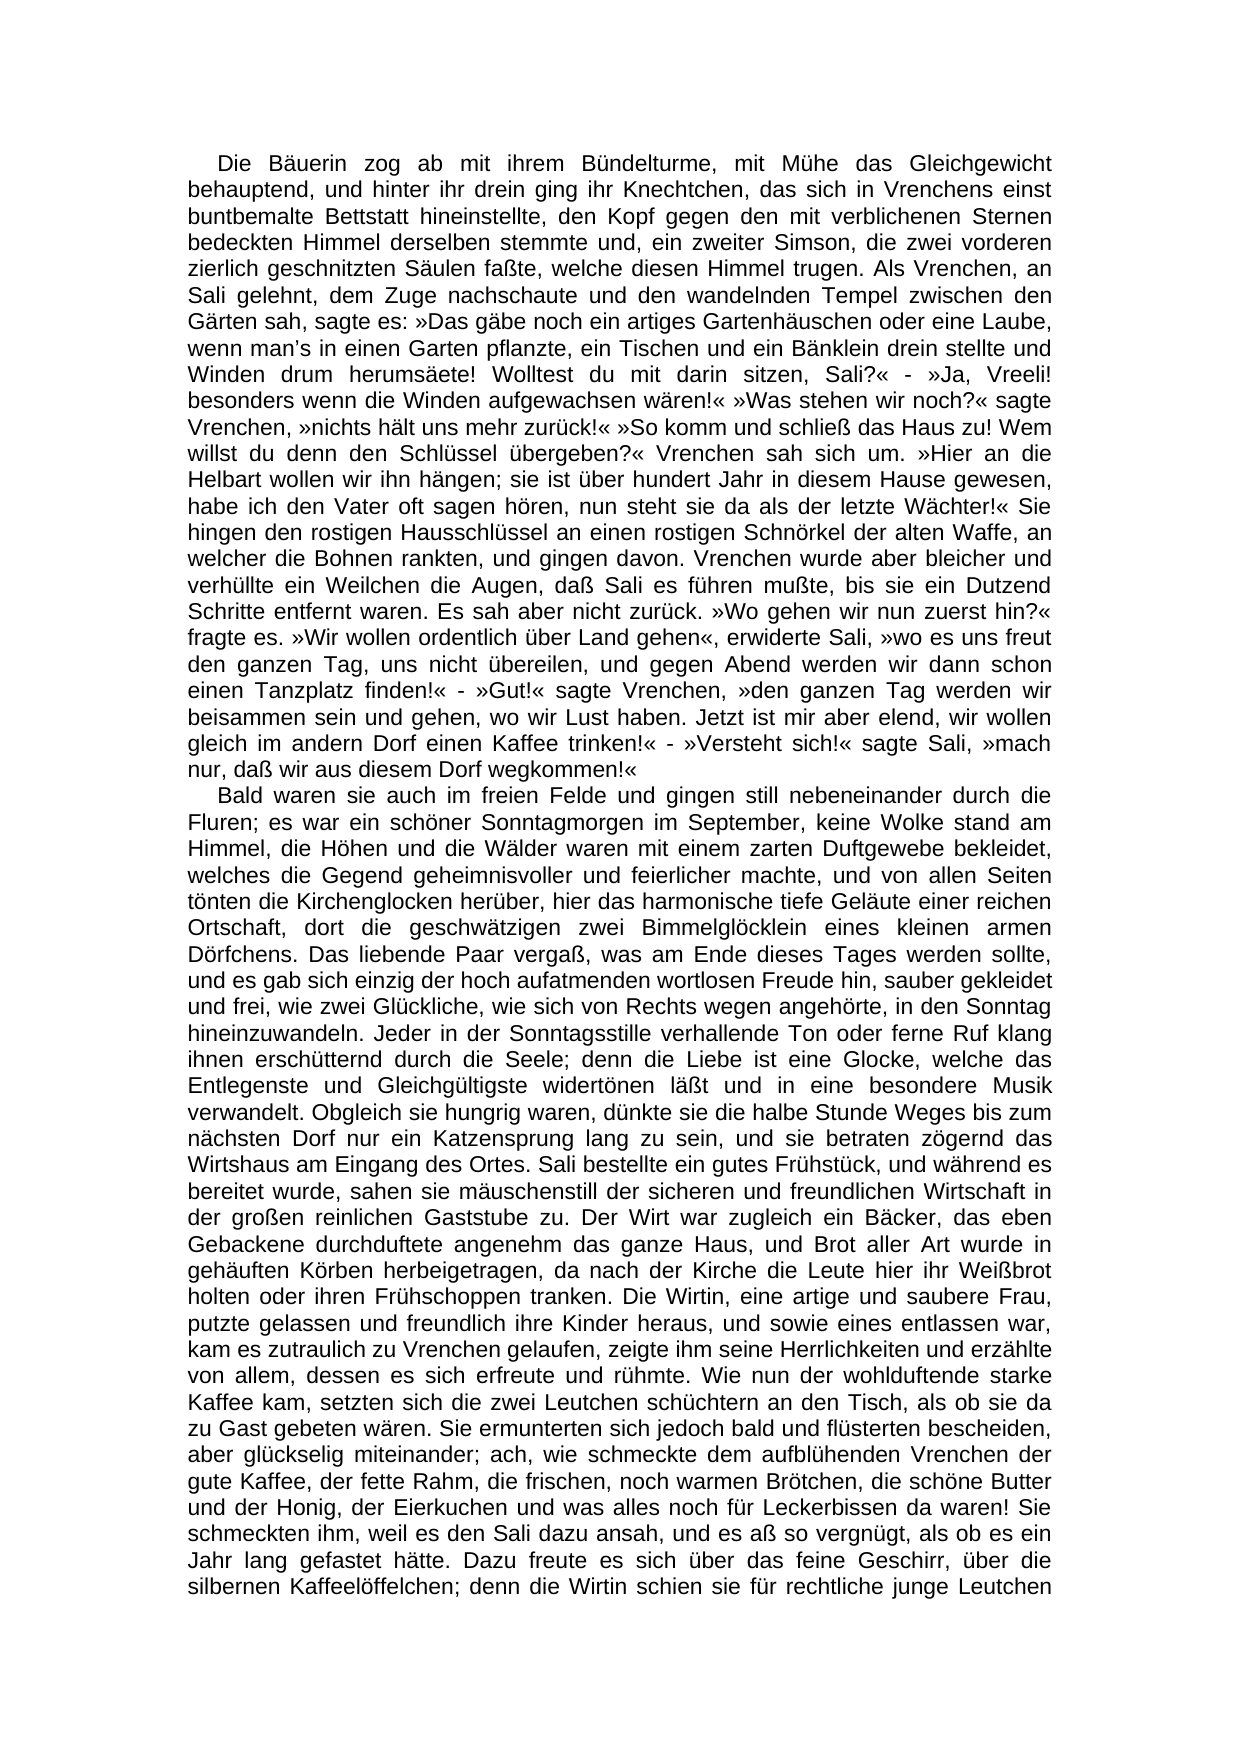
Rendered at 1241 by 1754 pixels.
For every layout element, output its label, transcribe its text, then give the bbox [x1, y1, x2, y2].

text Die Bäuerin zog ab mit ihrem Bündelturme, mit Mühe das Gleichgewicht behauptend, und hinter ihr drein ging ihr Knechtchen, das sich in Vrenchens einst buntbemalte Bettstatt hineinstellte, den Kopf gegen den mit verblichenen Sternen bedeckten Himmel derselben stemmte und, ein zweiter Simson, die zwei vorderen zierlich geschnitzten Säulen faßte, welche diesen Himmel trugen. Als Vrenchen, an Sali gelehnt, dem Zuge nachschaute und den wandelnden Tempel zwischen den Gärten sah, sagte es: »Das gäbe noch ein artiges Gartenhäuschen oder eine Laube, wenn man’s in einen Garten pflanzte, ein Tischen und ein Bänklein drein stellte und Winden drum herumsäete! Wolltest du mit darin sitzen, Sali?« - »Ja, Vreeli! besonders wenn die Winden aufgewachsen wären!« »Was stehen wir noch?« sagte Vrenchen, »nichts hält uns mehr zurück!« »So komm und schließ das Haus zu! Wem willst du denn den Schlüssel übergeben?« Vrenchen sah sich um. »Hier an die Helbart wollen wir ihn hängen; sie ist über hundert Jahr in diesem Hause gewesen, habe ich den Vater oft sagen hören, nun steht sie da als der letzte Wächter!« Sie hingen den rostigen Hausschlüssel an einen rostigen Schnörkel der alten Waffe, an welcher die Bohnen rankten, und gingen davon. Vrenchen wurde aber bleicher und verhüllte ein Weilchen die Augen, daß Sali es führen mußte, bis sie ein Dutzend Schritte entfernt waren. Es sah aber nicht zurück. »Wo gehen wir nun zuerst hin?« fragte es. »Wir wollen ordentlich über Land gehen«, erwiderte Sali, »wo es uns freut den ganzen Tag, uns nicht übereilen, und gegen Abend werden wir dann schon einen Tanzplatz finden!« - »Gut!« sagte Vrenchen, »den ganzen Tag werden wir beisammen sein und gehen, wo wir Lust haben. Jetzt ist mir aber elend, wir wollen gleich im andern Dorf einen Kaffee trinken!« - »Versteht sich!« sagte Sali, »mach nur, daß wir aus diesem Dorf wegkommen!« [187, 150, 1053, 782]
text Bald waren sie auch im freien Felde und gingen still nebeneinander durch die Fluren; es war ein schöner Sonntagmorgen im September, keine Wolke stand am Himmel, die Höhen und die Wälder waren mit einem zarten Duftgewebe bekleidet, welches die Gegend geheimnisvoller und feierlicher machte, und von allen Seiten tönten die Kirchenglocken herüber, hier das harmonische tiefe Geläute einer reichen Ortschaft, dort die geschwätzigen zwei Bimmelglöcklein eines kleinen armen Dörfchens. Das liebende Paar vergaß, was am Ende dieses Tages werden sollte, und es gab sich einzig der hoch aufatmenden wortlosen Freude hin, sauber gekleidet und frei, wie zwei Glückliche, wie sich von Rechts wegen angehörte, in den Sonntag hineinzuwandeln. Jeder in der Sonntagsstille verhallende Ton oder ferne Ruf klang ihnen erschütternd durch die Seele; denn die Liebe ist eine Glocke, welche das Entlegenste und Gleichgültigste widertönen läßt und in eine besondere Musik verwandelt. Obgleich sie hungrig waren, dünkte sie die halbe Stunde Weges bis zum nächsten Dorf nur ein Katzensprung lang zu sein, und sie betraten zögernd das Wirtshaus am Eingang des Ortes. Sali bestellte ein gutes Frühstück, und während es bereitet wurde, sahen sie mäuschenstill der sicheren und freundlichen Wirtschaft in der großen reinlichen Gaststube zu. Der Wirt war zugleich ein Bäcker, das eben Gebackene durchduftete angenehm das ganze Haus, und Brot aller Art wurde in gehäuften Körben herbeigetragen, da nach der Kirche die Leute hier ihr Weißbrot holten oder ihren Frühschoppen tranken. Die Wirtin, eine artige und saubere Frau, putzte gelassen und freundlich ihre Kinder heraus, und sowie eines entlassen war, kam es zutraulich zu Vrenchen gelaufen, zeigte ihm seine Herrlichkeiten und erzählte von allem, dessen es sich erfreute und rühmte. Wie nun der wohlduftende starke Kaffee kam, setzten sich die zwei Leutchen schüchtern an den Tisch, als ob sie da zu Gast gebeten wären. Sie ermunterten sich jedoch bald und flüsterten bescheiden, aber glückselig miteinander; ach, wie schmeckte dem aufblühenden Vrenchen der gute Kaffee, der fette Rahm, die frischen, noch warmen Brötchen, die schöne Butter und der Honig, der Eierkuchen und was alles noch für Leckerbissen da waren! Sie schmeckten ihm, weil es den Sali dazu ansah, und es aß so vergnügt, als ob es ein Jahr lang gefastet hätte. Dazu freute es sich über das feine Geschirr, über die silbernen Kaffeelöffelchen; denn die Wirtin schien sie für rechtliche junge Leutchen [187, 782, 1053, 1599]
